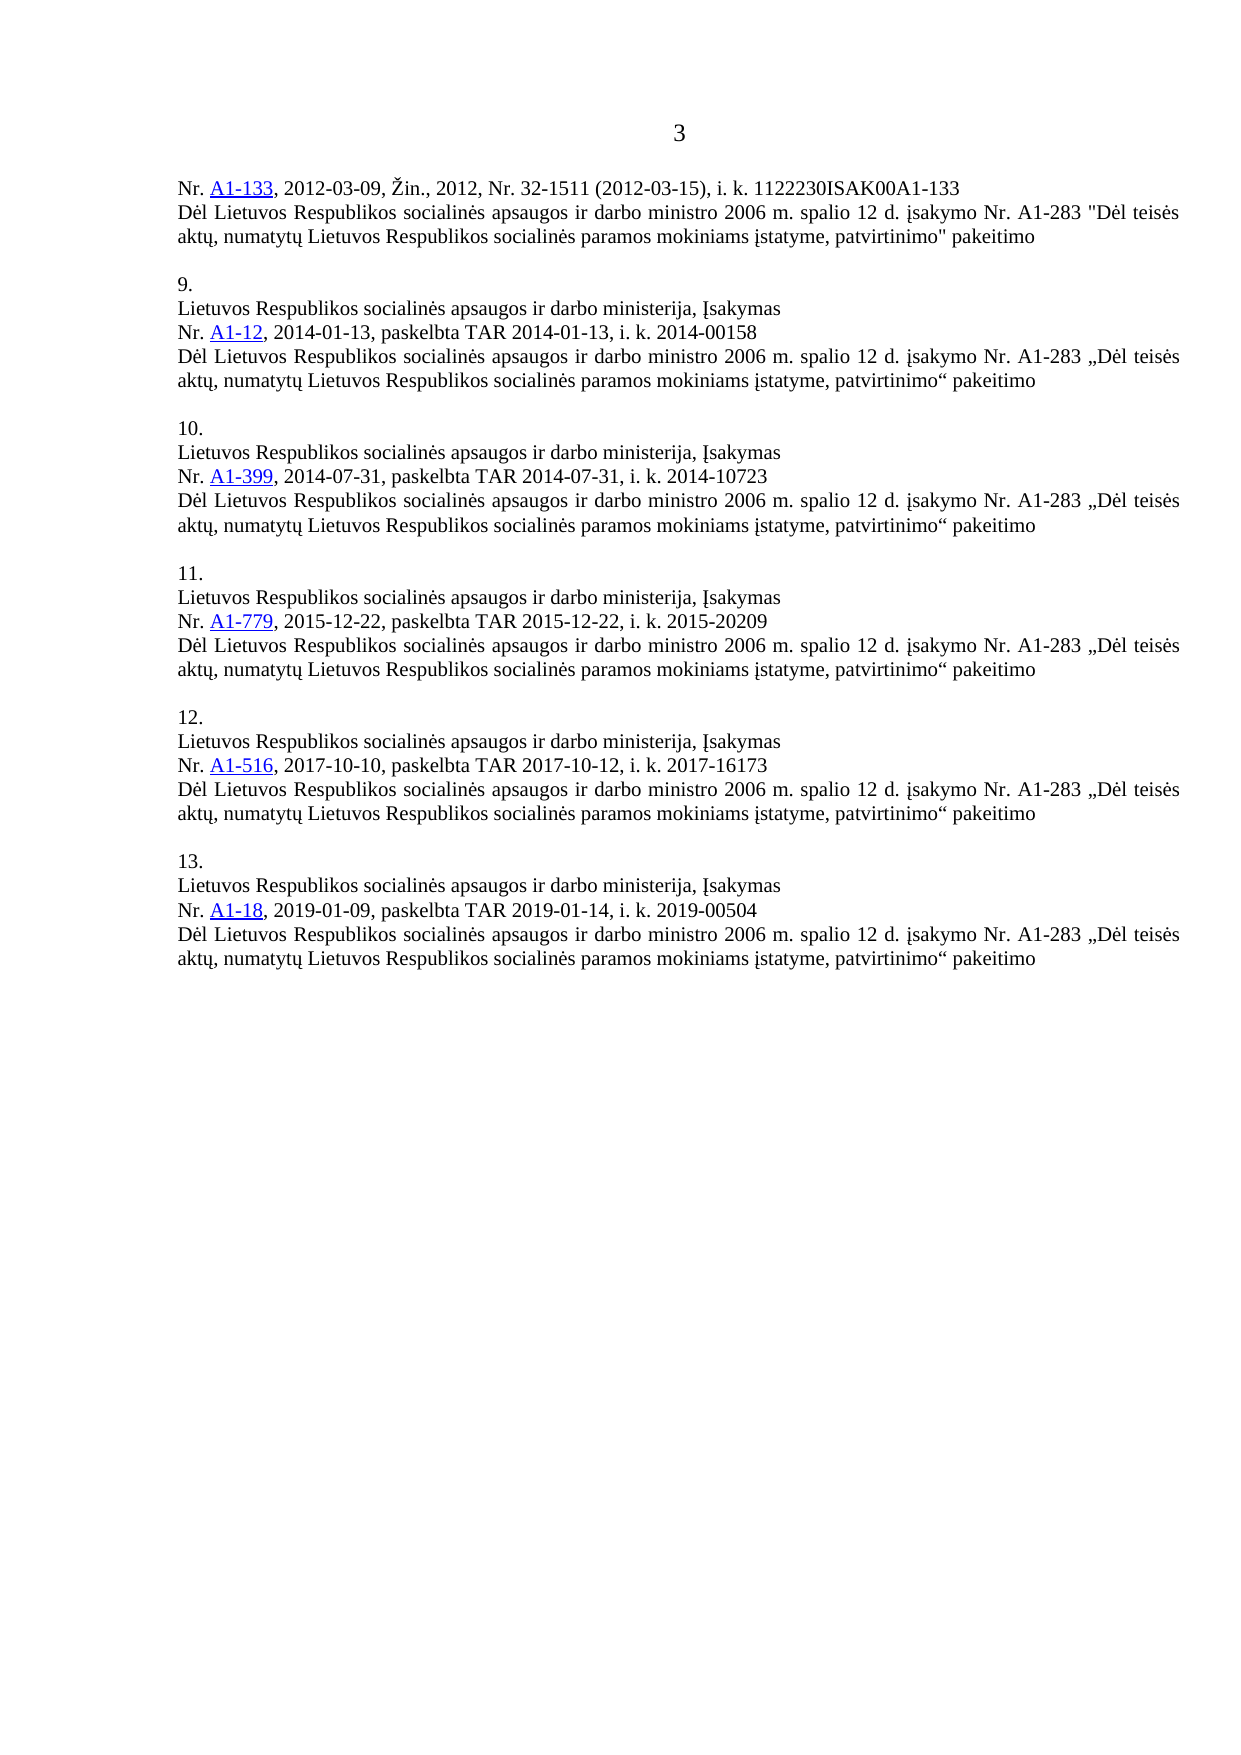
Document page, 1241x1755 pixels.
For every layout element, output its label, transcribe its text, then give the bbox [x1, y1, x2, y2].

text Dėl Lietuvos Respublikos socialinės apsaugos ir darbo ministro 2006 m. spalio 12 d. įsakymo Nr. A1-283 "Dėl teisės aktų, numatytų Lietuvos Respublikos socialinės paramos mokiniams įstatyme, patvirtinimo" pakeitimo [177, 200, 1181, 248]
text Nr. A1-12, 2014-01-13, paskelbta TAR 2014-01-13, i. k. 2014-00158 [177, 320, 1181, 344]
text 13. [177, 849, 1181, 873]
text Nr. A1-133, 2012-03-09, Žin., 2012, Nr. 32-1511 (2012-03-15), i. k. 1122230ISAK00A1-133 [177, 176, 1181, 200]
text 11. [177, 561, 1181, 585]
text Dėl Lietuvos Respublikos socialinės apsaugos ir darbo ministro 2006 m. spalio 12 d. įsakymo Nr. A1-283 „Dėl teisės aktų, numatytų Lietuvos Respublikos socialinės paramos mokiniams įstatyme, patvirtinimo“ pakeitimo [177, 633, 1181, 681]
text Lietuvos Respublikos socialinės apsaugos ir darbo ministerija, Įsakymas [177, 585, 1181, 609]
text 9. [177, 272, 1181, 296]
text Dėl Lietuvos Respublikos socialinės apsaugos ir darbo ministro 2006 m. spalio 12 d. įsakymo Nr. A1-283 „Dėl teisės aktų, numatytų Lietuvos Respublikos socialinės paramos mokiniams įstatyme, patvirtinimo“ pakeitimo [177, 488, 1181, 537]
text Lietuvos Respublikos socialinės apsaugos ir darbo ministerija, Įsakymas [177, 873, 1181, 897]
text Dėl Lietuvos Respublikos socialinės apsaugos ir darbo ministro 2006 m. spalio 12 d. įsakymo Nr. A1-283 „Dėl teisės aktų, numatytų Lietuvos Respublikos socialinės paramos mokiniams įstatyme, patvirtinimo“ pakeitimo [177, 777, 1181, 825]
text Dėl Lietuvos Respublikos socialinės apsaugos ir darbo ministro 2006 m. spalio 12 d. įsakymo Nr. A1-283 „Dėl teisės aktų, numatytų Lietuvos Respublikos socialinės paramos mokiniams įstatyme, patvirtinimo“ pakeitimo [177, 922, 1181, 970]
text 10. [177, 416, 1181, 440]
text Nr. A1-18, 2019-01-09, paskelbta TAR 2019-01-14, i. k. 2019-00504 [177, 897, 1181, 922]
text Nr. A1-516, 2017-10-10, paskelbta TAR 2017-10-12, i. k. 2017-16173 [177, 753, 1181, 777]
text Nr. A1-399, 2014-07-31, paskelbta TAR 2014-07-31, i. k. 2014-10723 [177, 464, 1181, 488]
text Lietuvos Respublikos socialinės apsaugos ir darbo ministerija, Įsakymas [177, 296, 1181, 320]
text Lietuvos Respublikos socialinės apsaugos ir darbo ministerija, Įsakymas [177, 440, 1181, 464]
text Nr. A1-779, 2015-12-22, paskelbta TAR 2015-12-22, i. k. 2015-20209 [177, 609, 1181, 633]
text 12. [177, 705, 1181, 729]
text Lietuvos Respublikos socialinės apsaugos ir darbo ministerija, Įsakymas [177, 729, 1181, 753]
text Dėl Lietuvos Respublikos socialinės apsaugos ir darbo ministro 2006 m. spalio 12 d. įsakymo Nr. A1-283 „Dėl teisės aktų, numatytų Lietuvos Respublikos socialinės paramos mokiniams įstatyme, patvirtinimo“ pakeitimo [177, 344, 1181, 392]
